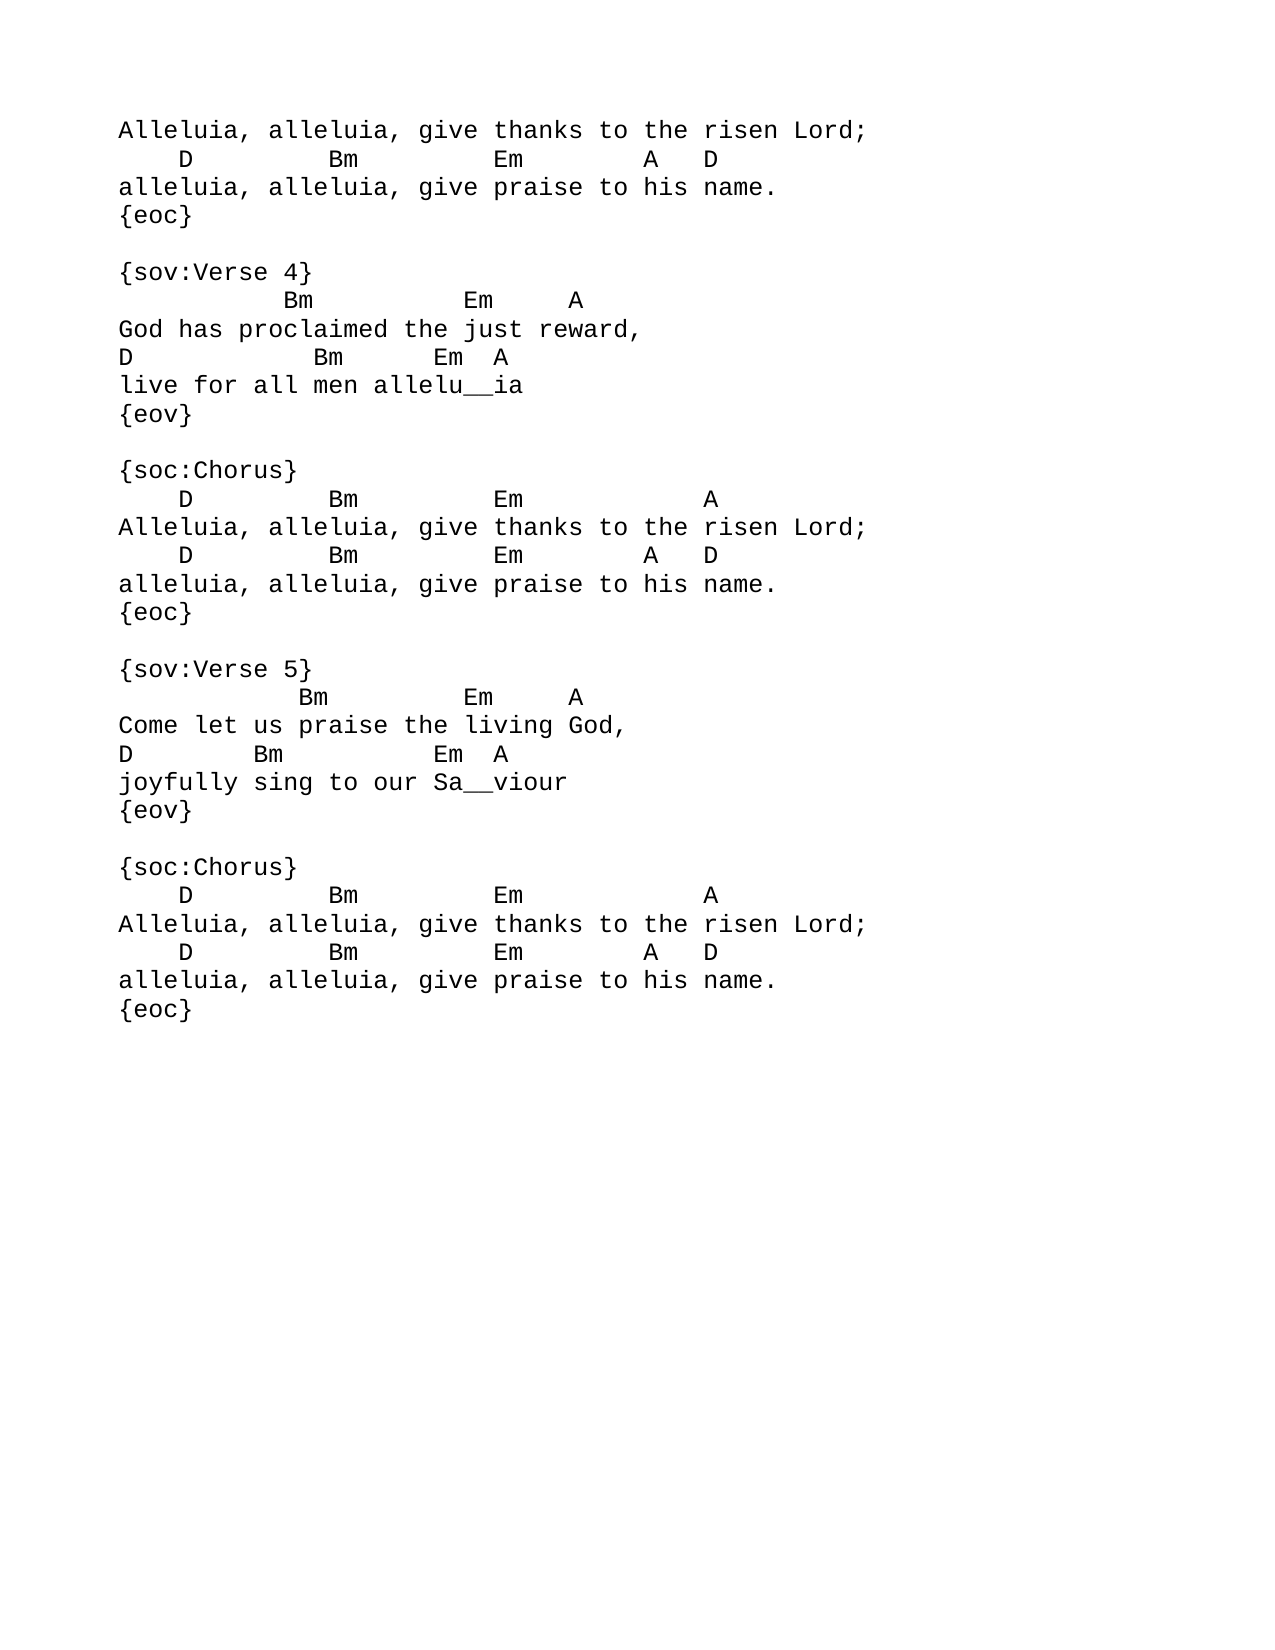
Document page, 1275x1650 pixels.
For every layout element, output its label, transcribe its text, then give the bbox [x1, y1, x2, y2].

text Alleluia, alleluia, give thanks to the risen Lord; [118, 515, 1157, 543]
text D Bm Em A [118, 345, 1157, 373]
text D Bm Em A [118, 486, 1157, 515]
text Come let us praise the living God, [118, 713, 1157, 741]
text alleluia, alleluia, give praise to his name. [118, 968, 1157, 996]
text {soc:Chorus} [118, 458, 1157, 486]
text {eoc} [118, 996, 1157, 1025]
text {eoc} [118, 600, 1157, 628]
text {sov:Verse 5} [118, 656, 1157, 685]
text alleluia, alleluia, give praise to his name. [118, 571, 1157, 600]
text D Bm Em A D [118, 543, 1157, 571]
text live for all men allelu__ia [118, 373, 1157, 401]
text D Bm Em A [118, 741, 1157, 770]
text joyfully sing to our Sa__viour [118, 770, 1157, 798]
text Bm Em A [118, 288, 1157, 316]
text D Bm Em A D [118, 940, 1157, 968]
text {eov} [118, 401, 1157, 430]
text alleluia, alleluia, give praise to his name. [118, 175, 1157, 203]
text D Bm Em A [118, 883, 1157, 911]
text Alleluia, alleluia, give thanks to the risen Lord; [118, 118, 1157, 146]
text {eoc} [118, 203, 1157, 231]
text God has proclaimed the just reward, [118, 316, 1157, 345]
text Bm Em A [118, 685, 1157, 713]
text Alleluia, alleluia, give thanks to the risen Lord; [118, 911, 1157, 940]
text D Bm Em A D [118, 146, 1157, 175]
text {soc:Chorus} [118, 855, 1157, 883]
text {sov:Verse 4} [118, 260, 1157, 288]
text {eov} [118, 798, 1157, 826]
